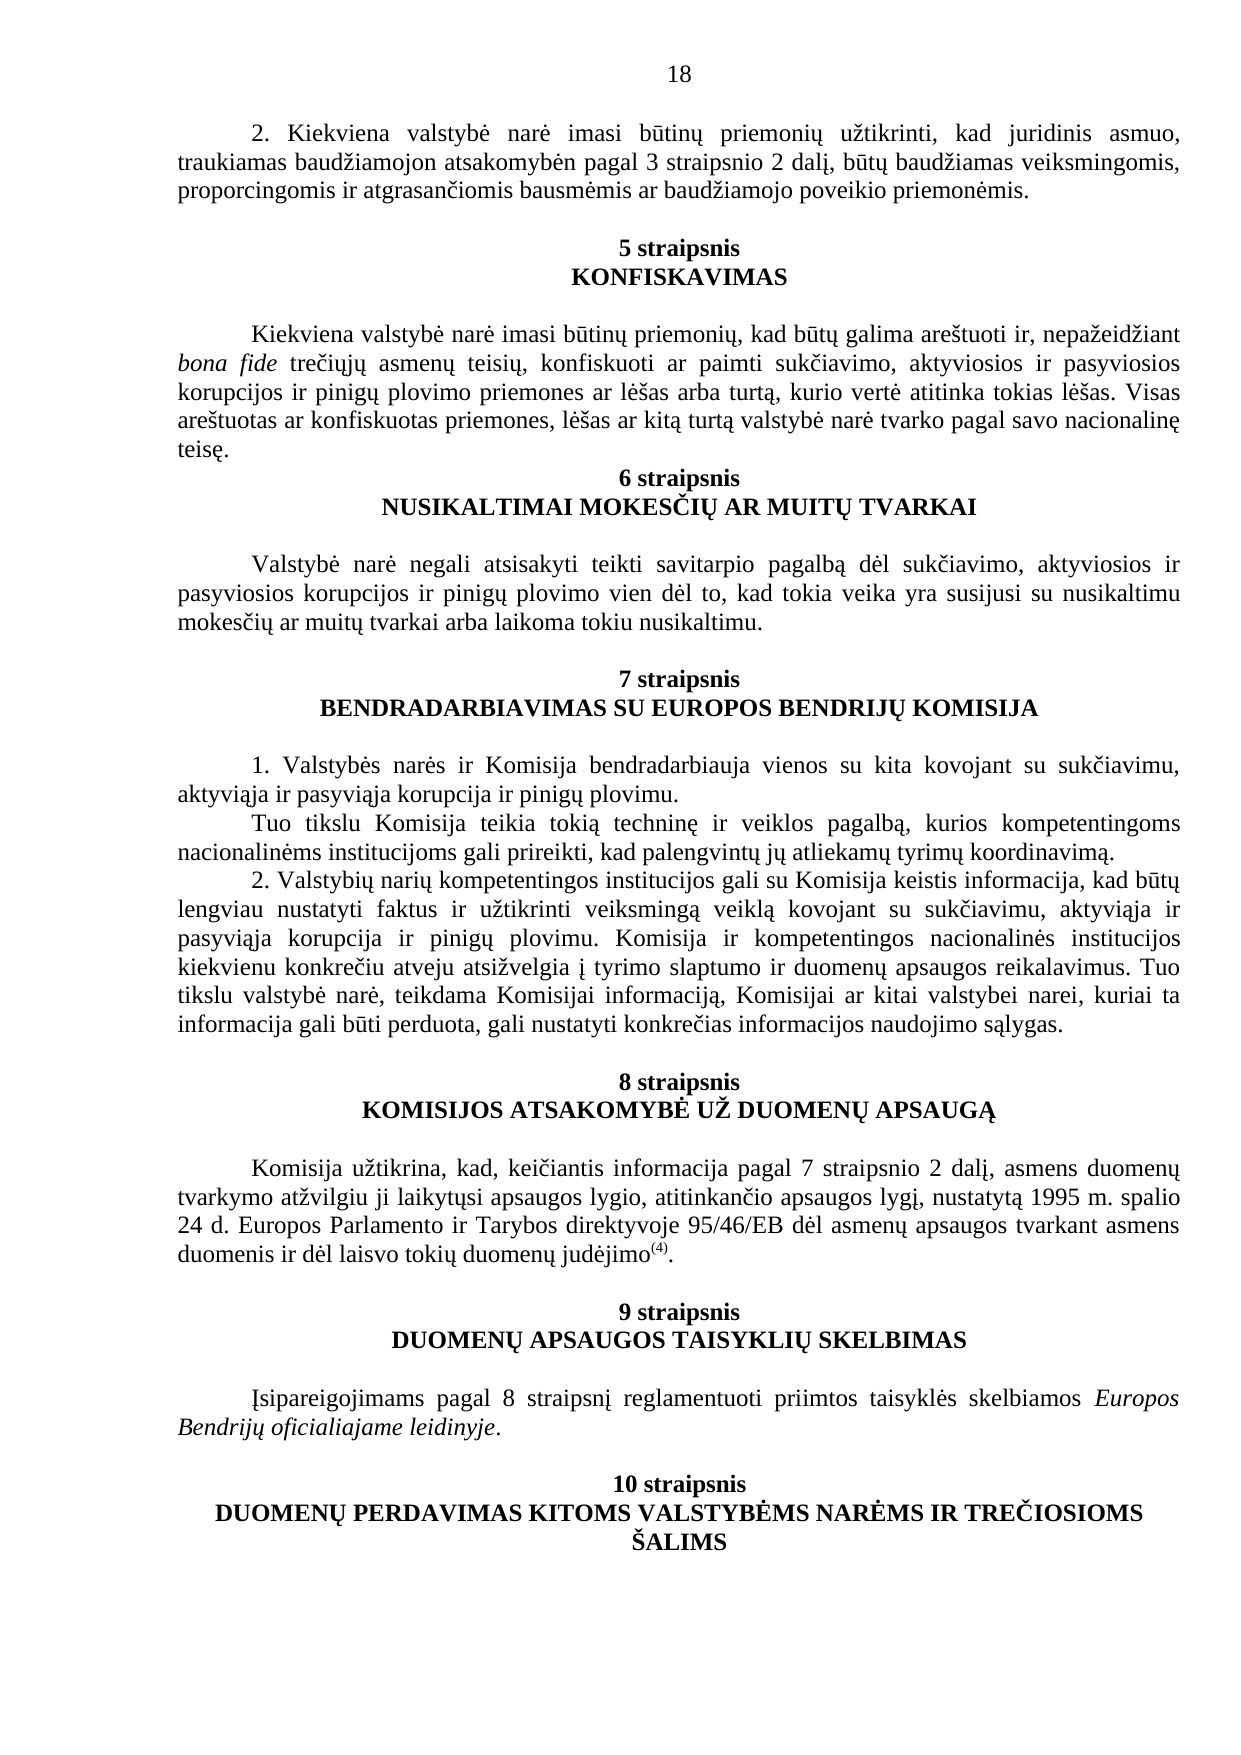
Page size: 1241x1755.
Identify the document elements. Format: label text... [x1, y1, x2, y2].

text 5 straipsnis [177, 233, 1181, 262]
text 9 straipsnis [177, 1297, 1181, 1326]
text Konfiskavimas [177, 262, 1181, 291]
text Bendradarbiavimas su Europos Bendrijų Komisija [177, 693, 1181, 722]
text Kiekviena valstybė narė imasi būtinų priemonių, kad būtų galima areštuoti ir, nepažeidžiant bona fide trečiųjų asmenų teisių, konfiskuoti ar paimti sukčiavimo, aktyviosios ir pasyviosios korupcijos ir pinigų plovimo priemones ar lėšas arba turtą, kurio vertė atitinka tokias lėšas. Visas areštuotas ar konfiskuotas priemones, lėšas ar kitą turtą valstybė narė tvarko pagal savo nacionalinę teisę. [177, 319, 1181, 463]
text Įsipareigojimams pagal 8 straipsnį reglamentuoti priimtos taisyklės skelbiamos Europos Bendrijų oficialiajame leidinyje. [177, 1383, 1181, 1441]
text 7 straipsnis [177, 664, 1181, 693]
text 8 straipsnis [177, 1067, 1181, 1096]
text Nusikaltimai mokesčių ar muitų tvarkai [177, 492, 1181, 521]
text Tuo tikslu Komisija teikia tokią techninę ir veiklos pagalbą, kurios kompetentingoms nacionalinėms institucijoms gali prireikti, kad palengvintų jų atliekamų tyrimų koordinavimą. [177, 808, 1181, 866]
text Duomenų apsaugos taisyklių skelbimas [177, 1326, 1181, 1354]
text Komisijos atsakomybė už duomenų apsaugą [177, 1096, 1181, 1124]
text 10 straipsnis [177, 1469, 1181, 1498]
text Valstybė narė negali atsisakyti teikti savitarpio pagalbą dėl sukčiavimo, aktyviosios ir pasyviosios korupcijos ir pinigų plovimo vien dėl to, kad tokia veika yra susijusi su nusikaltimu mokesčių ar muitų tvarkai arba laikoma tokiu nusikaltimu. [177, 549, 1181, 636]
text 6 straipsnis [177, 463, 1181, 492]
text 2. Kiekviena valstybė narė imasi būtinų priemonių užtikrinti, kad juridinis asmuo, traukiamas baudžiamojon atsakomybėn pagal 3 straipsnio 2 dalį, būtų baudžiamas veiksmingomis, proporcingomis ir atgrasančiomis bausmėmis ar baudžiamojo poveikio priemonėmis. [177, 118, 1181, 204]
text 2. Valstybių narių kompetentingos institucijos gali su Komisija keistis informacija, kad būtų lengviau nustatyti faktus ir užtikrinti veiksmingą veiklą kovojant su sukčiavimu, aktyviąja ir pasyviąja korupcija ir pinigų plovimu. Komisija ir kompetentingos nacionalinės institucijos kiekvienu konkrečiu atveju atsižvelgia į tyrimo slaptumo ir duomenų apsaugos reikalavimus. Tuo tikslu valstybė narė, teikdama Komisijai informaciją, Komisijai ar kitai valstybei narei, kuriai ta informacija gali būti perduota, gali nustatyti konkrečias informacijos naudojimo sąlygas. [177, 866, 1181, 1038]
text Komisija užtikrina, kad, keičiantis informacija pagal 7 straipsnio 2 dalį, asmens duomenų tvarkymo atžvilgiu ji laikytųsi apsaugos lygio, atitinkančio apsaugos lygį, nustatytą 1995 m. spalio 24 d. Europos Parlamento ir Tarybos direktyvoje 95/46/EB dėl asmenų apsaugos tvarkant asmens duomenis ir dėl laisvo tokių duomenų judėjimo. [177, 1153, 1181, 1268]
text Duomenų perdavimas kitoms valstybėms narėms ir trečiosioms šalims [177, 1498, 1181, 1556]
text 1. Valstybės narės ir Komisija bendradarbiauja vienos su kita kovojant su sukčiavimu, aktyviąja ir pasyviąja korupcija ir pinigų plovimu. [177, 751, 1181, 808]
